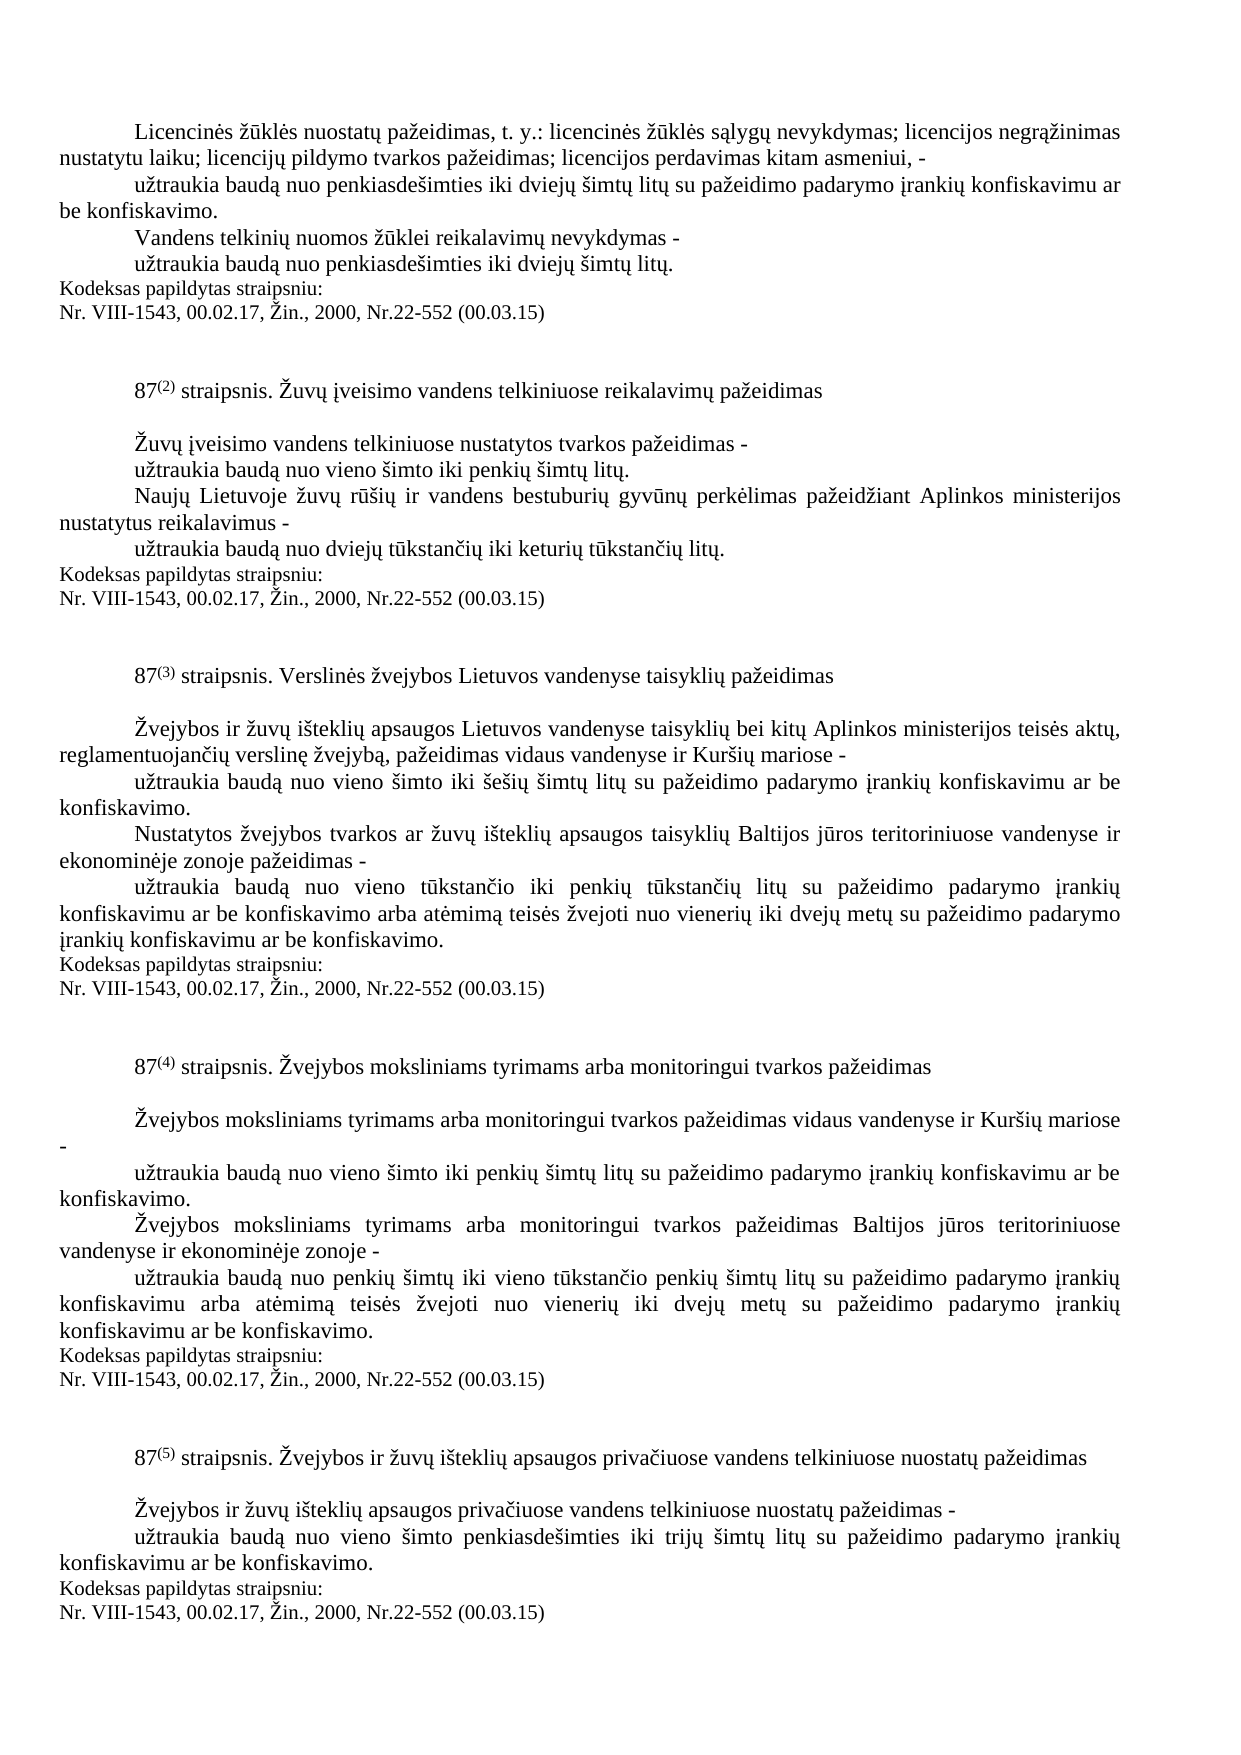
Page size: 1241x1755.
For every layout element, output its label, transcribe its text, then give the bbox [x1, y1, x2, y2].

text Kodeksas papildytas straipsniu: [59, 1576, 1122, 1600]
text Žuvų įveisimo vandens telkiniuose nustatytos tvarkos pažeidimas - [59, 430, 1122, 456]
text 87(3) straipsnis. Verslinės žvejybos Lietuvos vandenyse taisyklių pažeidimas [59, 662, 1122, 689]
text Nr. VIII-1543, 00.02.17, Žin., 2000, Nr.22-552 (00.03.15) [59, 586, 1122, 610]
text Nustatytos žvejybos tvarkos ar žuvų išteklių apsaugos taisyklių Baltijos jūros teritoriniuose vandenyse ir ekonominėje zonoje pažeidimas - [59, 821, 1122, 873]
text užtraukia baudą nuo dviejų tūkstančių iki keturių tūkstančių litų. [59, 535, 1122, 562]
text Nr. VIII-1543, 00.02.17, Žin., 2000, Nr.22-552 (00.03.15) [59, 976, 1122, 1000]
text užtraukia baudą nuo penkių šimtų iki vieno tūkstančio penkių šimtų litų su pažeidimo padarymo įrankių konfiskavimu arba atėmimą teisės žvejoti nuo vienerių iki dvejų metų su pažeidimo padarymo įrankių konfiskavimu ar be konfiskavimo. [59, 1264, 1122, 1343]
text Licencinės žūklės nuostatų pažeidimas, t. y.: licencinės žūklės sąlygų nevykdymas; licencijos negrąžinimas nustatytu laiku; licencijų pildymo tvarkos pažeidimas; licencijos perdavimas kitam asmeniui, - [59, 118, 1122, 171]
text Žvejybos moksliniams tyrimams arba monitoringui tvarkos pažeidimas vidaus vandenyse ir Kuršių mariose - [59, 1106, 1122, 1158]
text Žvejybos ir žuvų išteklių apsaugos Lietuvos vandenyse taisyklių bei kitų Aplinkos ministerijos teisės aktų, reglamentuojančių verslinę žvejybą, pažeidimas vidaus vandenyse ir Kuršių mariose - [59, 715, 1122, 768]
text užtraukia baudą nuo vieno šimto penkiasdešimties iki trijų šimtų litų su pažeidimo padarymo įrankių konfiskavimu ar be konfiskavimo. [59, 1523, 1122, 1576]
text užtraukia baudą nuo vieno šimto iki penkių šimtų litų. [59, 456, 1122, 482]
text Nr. VIII-1543, 00.02.17, Žin., 2000, Nr.22-552 (00.03.15) [59, 1600, 1122, 1624]
text Kodeksas papildytas straipsniu: [59, 276, 1122, 300]
text užtraukia baudą nuo vieno tūkstančio iki penkių tūkstančių litų su pažeidimo padarymo įrankių konfiskavimu ar be konfiskavimo arba atėmimą teisės žvejoti nuo vienerių iki dvejų metų su pažeidimo padarymo įrankių konfiskavimu ar be konfiskavimo. [59, 873, 1122, 952]
text užtraukia baudą nuo vieno šimto iki penkių šimtų litų su pažeidimo padarymo įrankių konfiskavimu ar be konfiskavimo. [59, 1158, 1122, 1211]
text Naujų Lietuvoje žuvų rūšių ir vandens bestuburių gyvūnų perkėlimas pažeidžiant Aplinkos ministerijos nustatytus reikalavimus - [59, 482, 1122, 535]
text 87(4) straipsnis. Žvejybos moksliniams tyrimams arba monitoringui tvarkos pažeidimas [134, 1053, 1122, 1079]
text užtraukia baudą nuo vieno šimto iki šešių šimtų litų su pažeidimo padarymo įrankių konfiskavimu ar be konfiskavimo. [59, 768, 1122, 821]
text Žvejybos ir žuvų išteklių apsaugos privačiuose vandens telkiniuose nuostatų pažeidimas - [59, 1497, 1122, 1523]
text Nr. VIII-1543, 00.02.17, Žin., 2000, Nr.22-552 (00.03.15) [59, 1367, 1122, 1391]
text Kodeksas papildytas straipsniu: [59, 562, 1122, 586]
text užtraukia baudą nuo penkiasdešimties iki dviejų šimtų litų su pažeidimo padarymo įrankių konfiskavimu ar be konfiskavimo. [59, 171, 1122, 223]
text Vandens telkinių nuomos žūklei reikalavimų nevykdymas - [59, 223, 1122, 250]
text Nr. VIII-1543, 00.02.17, Žin., 2000, Nr.22-552 (00.03.15) [59, 300, 1122, 324]
text 87(2) straipsnis. Žuvų įveisimo vandens telkiniuose reikalavimų pažeidimas [59, 377, 1122, 403]
text Žvejybos moksliniams tyrimams arba monitoringui tvarkos pažeidimas Baltijos jūros teritoriniuose vandenyse ir ekonominėje zonoje - [59, 1211, 1122, 1264]
text 87(5) straipsnis. Žvejybos ir žuvų išteklių apsaugos privačiuose vandens telkiniuose nuostatų pažeidimas [134, 1444, 1122, 1470]
text Kodeksas papildytas straipsniu: [59, 952, 1122, 976]
text Kodeksas papildytas straipsniu: [59, 1343, 1122, 1367]
text užtraukia baudą nuo penkiasdešimties iki dviejų šimtų litų. [59, 250, 1122, 276]
